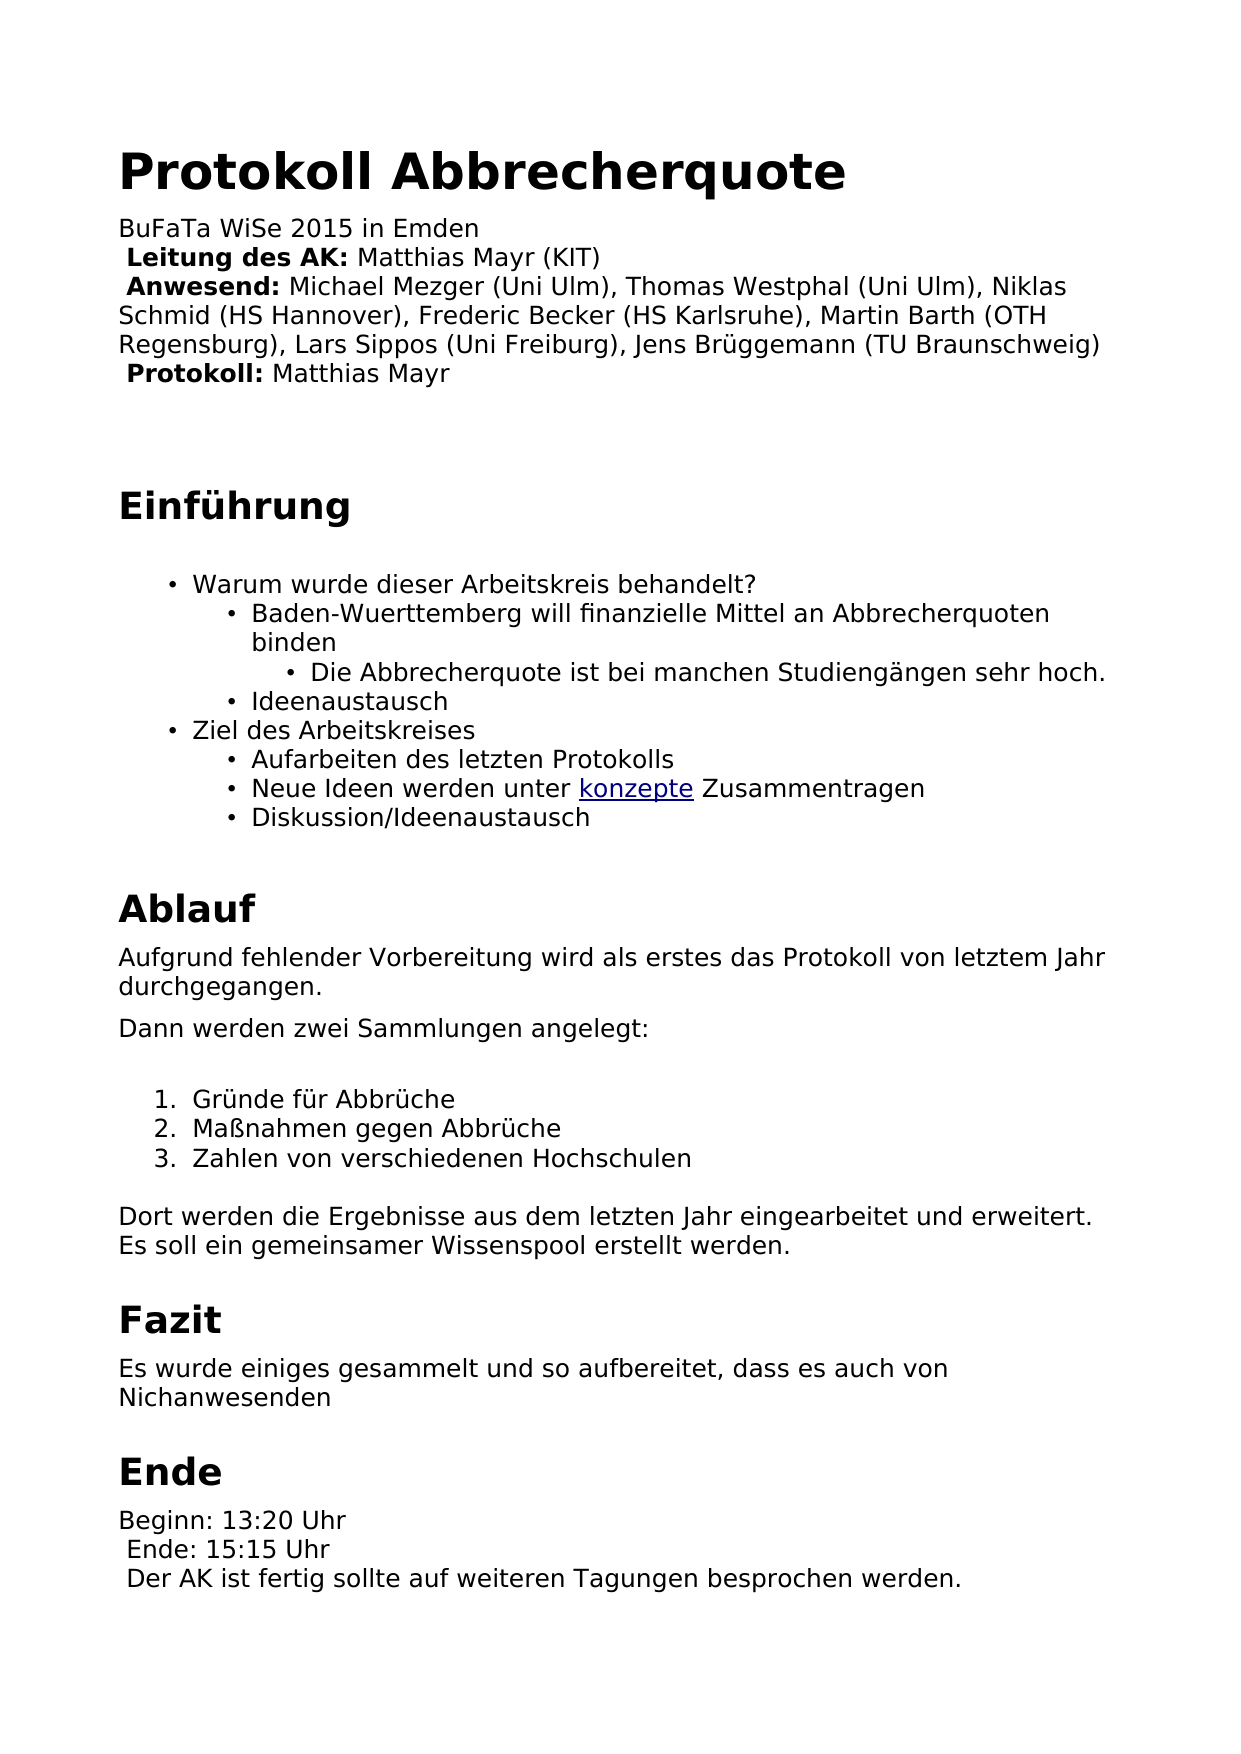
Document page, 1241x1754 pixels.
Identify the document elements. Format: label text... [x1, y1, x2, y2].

text Beginn: 13:20 Uhr Ende: 15:15 Uhr Der AK ist fertig sollte auf weiteren Tagungen besprochen werden. [118, 1506, 1122, 1594]
list Baden-Wuerttemberg will finanzielle Mittel an Abbrecherquoten binden [236, 599, 1122, 658]
list Warum wurde dieser Arbeitskreis behandelt? [177, 570, 1122, 599]
subtitle Fazit [118, 1298, 1122, 1342]
list Die Abbrecherquote ist bei manchen Studiengängen sehr hoch. [295, 658, 1122, 687]
list Maßnahmen gegen Abbrüche [177, 1114, 1122, 1144]
subtitle Ablauf [118, 887, 1122, 931]
list Zahlen von verschiedenen Hochschulen [177, 1144, 1122, 1173]
list Neue Ideen werden unter konzepte Zusammentragen [236, 774, 1122, 804]
subtitle Einführung [118, 485, 1122, 528]
text Aufgrund fehlender Vorbereitung wird als erstes das Protokoll von letztem Jahr durchgegangen. [118, 943, 1122, 1002]
text Dann werden zwei Sammlungen angelegt: [118, 1014, 1122, 1043]
text Dort werden die Ergebnisse aus dem letzten Jahr eingearbeitet und erweitert. Es soll ein gemeinsamer Wissenspool erstellt werden. [118, 1202, 1122, 1261]
list Ideenaustausch [236, 687, 1122, 716]
text BuFaTa WiSe 2015 in Emden Leitung des AK: Matthias Mayr (KIT) Anwesend: Michael Mezger (Uni Ulm), Thomas Westphal (Uni Ulm), Niklas Schmid (HS Hannover), Frederic Becker (HS Karlsruhe), Martin Barth (OTH Regensburg), Lars Sippos (Uni Freiburg), Jens Brüggemann (TU Braunschweig) Protokoll: Matthias Mayr [118, 214, 1122, 447]
list Aufarbeiten des letzten Protokolls [236, 745, 1122, 774]
list Diskussion/Ideenaustausch [236, 804, 1122, 833]
text Es wurde einiges gesammelt und so aufbereitet, dass es auch von Nichanwesenden [118, 1354, 1122, 1413]
list Gründe für Abbrüche [177, 1085, 1122, 1114]
subtitle Ende [118, 1450, 1122, 1494]
subtitle Protokoll Abbrecherquote [118, 143, 1122, 201]
list Ziel des Arbeitskreises [177, 716, 1122, 745]
